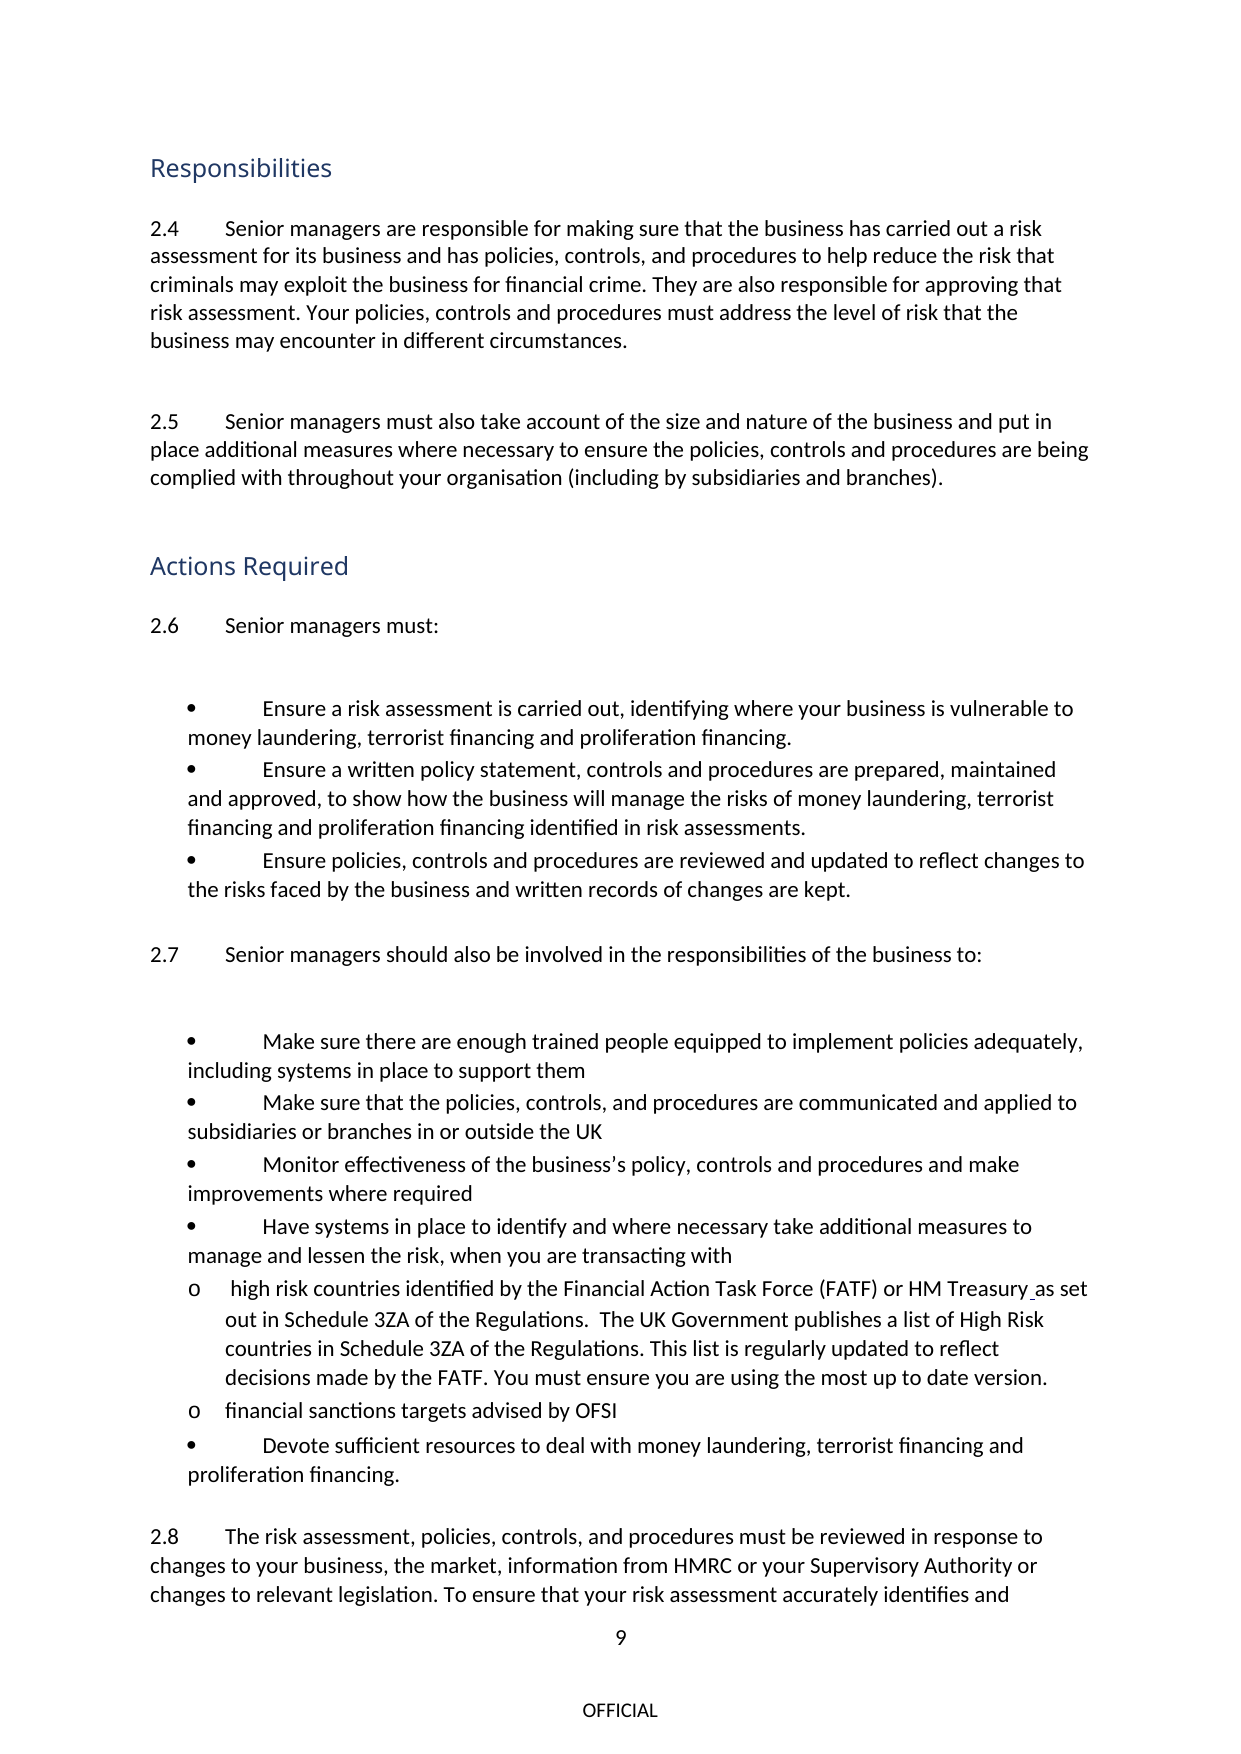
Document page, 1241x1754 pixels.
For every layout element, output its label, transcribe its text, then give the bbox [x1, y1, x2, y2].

text 2.8 The risk assessment, policies, controls, and procedures must be reviewed in response to changes to your business, the market, information from HMRC or your Supervisory Authority or changes to relevant legislation. To ensure that your risk assessment accurately identifies and [150, 1522, 1091, 1609]
list financial sanctions targets advised by OFSI [187, 1396, 1091, 1425]
list Make sure that the policies, controls, and procedures are communicated and applied to subsidiaries or branches in or outside the UK [187, 1088, 1091, 1146]
list Ensure a risk assessment is carried out, identifying where your business is vulnerable to money laundering, terrorist financing and proliferation financing. [187, 694, 1091, 751]
text 2.7 Senior managers should also be involved in the responsibilities of the business to: [150, 940, 1091, 968]
subtitle Responsibilities [150, 151, 1091, 184]
subtitle Actions Required [150, 549, 1091, 583]
list Ensure policies, controls and procedures are reviewed and updated to reflect changes to the risks faced by the business and written records of changes are kept. [187, 846, 1091, 903]
text 2.6 Senior managers must: [150, 612, 1091, 640]
text 2.4 Senior managers are responsible for making sure that the business has carried out a risk assessment for its business and has policies, controls, and procedures to help reduce the risk that criminals may exploit the business for financial crime. They are also responsible for approving that risk assessment. Your policies, controls and procedures must address the level of risk that the business may encounter in different circumstances. [150, 214, 1091, 354]
list high risk countries identified by the Financial Action Task Force (FATF) or HM Treasury as set out in Schedule 3ZA of the Regulations. The UK Government publishes a list of High Risk countries in Schedule 3ZA of the Regulations. This list is regularly updated to reflect decisions made by the FATF. You must ensure you are using the most up to date version. [187, 1274, 1091, 1391]
list Devote sufficient resources to deal with money laundering, terrorist financing and proliferation financing. [187, 1431, 1091, 1488]
list Monitor effectiveness of the business’s policy, controls and procedures and make improvements where required [187, 1150, 1091, 1207]
text 2.5 Senior managers must also take account of the size and nature of the business and put in place additional measures where necessary to ensure the policies, controls and procedures are being complied with throughout your organisation (including by subsidiaries and branches). [150, 407, 1091, 491]
list Have systems in place to identify and where necessary take additional measures to manage and lessen the risk, when you are transacting with [187, 1212, 1091, 1269]
list Make sure there are enough trained people equipped to implement policies adequately, including systems in place to support them [187, 1027, 1091, 1084]
list Ensure a written policy statement, controls and procedures are prepared, maintained and approved, to show how the business will manage the risks of money laundering, terrorist financing and proliferation financing identified in risk assessments. [187, 755, 1091, 841]
